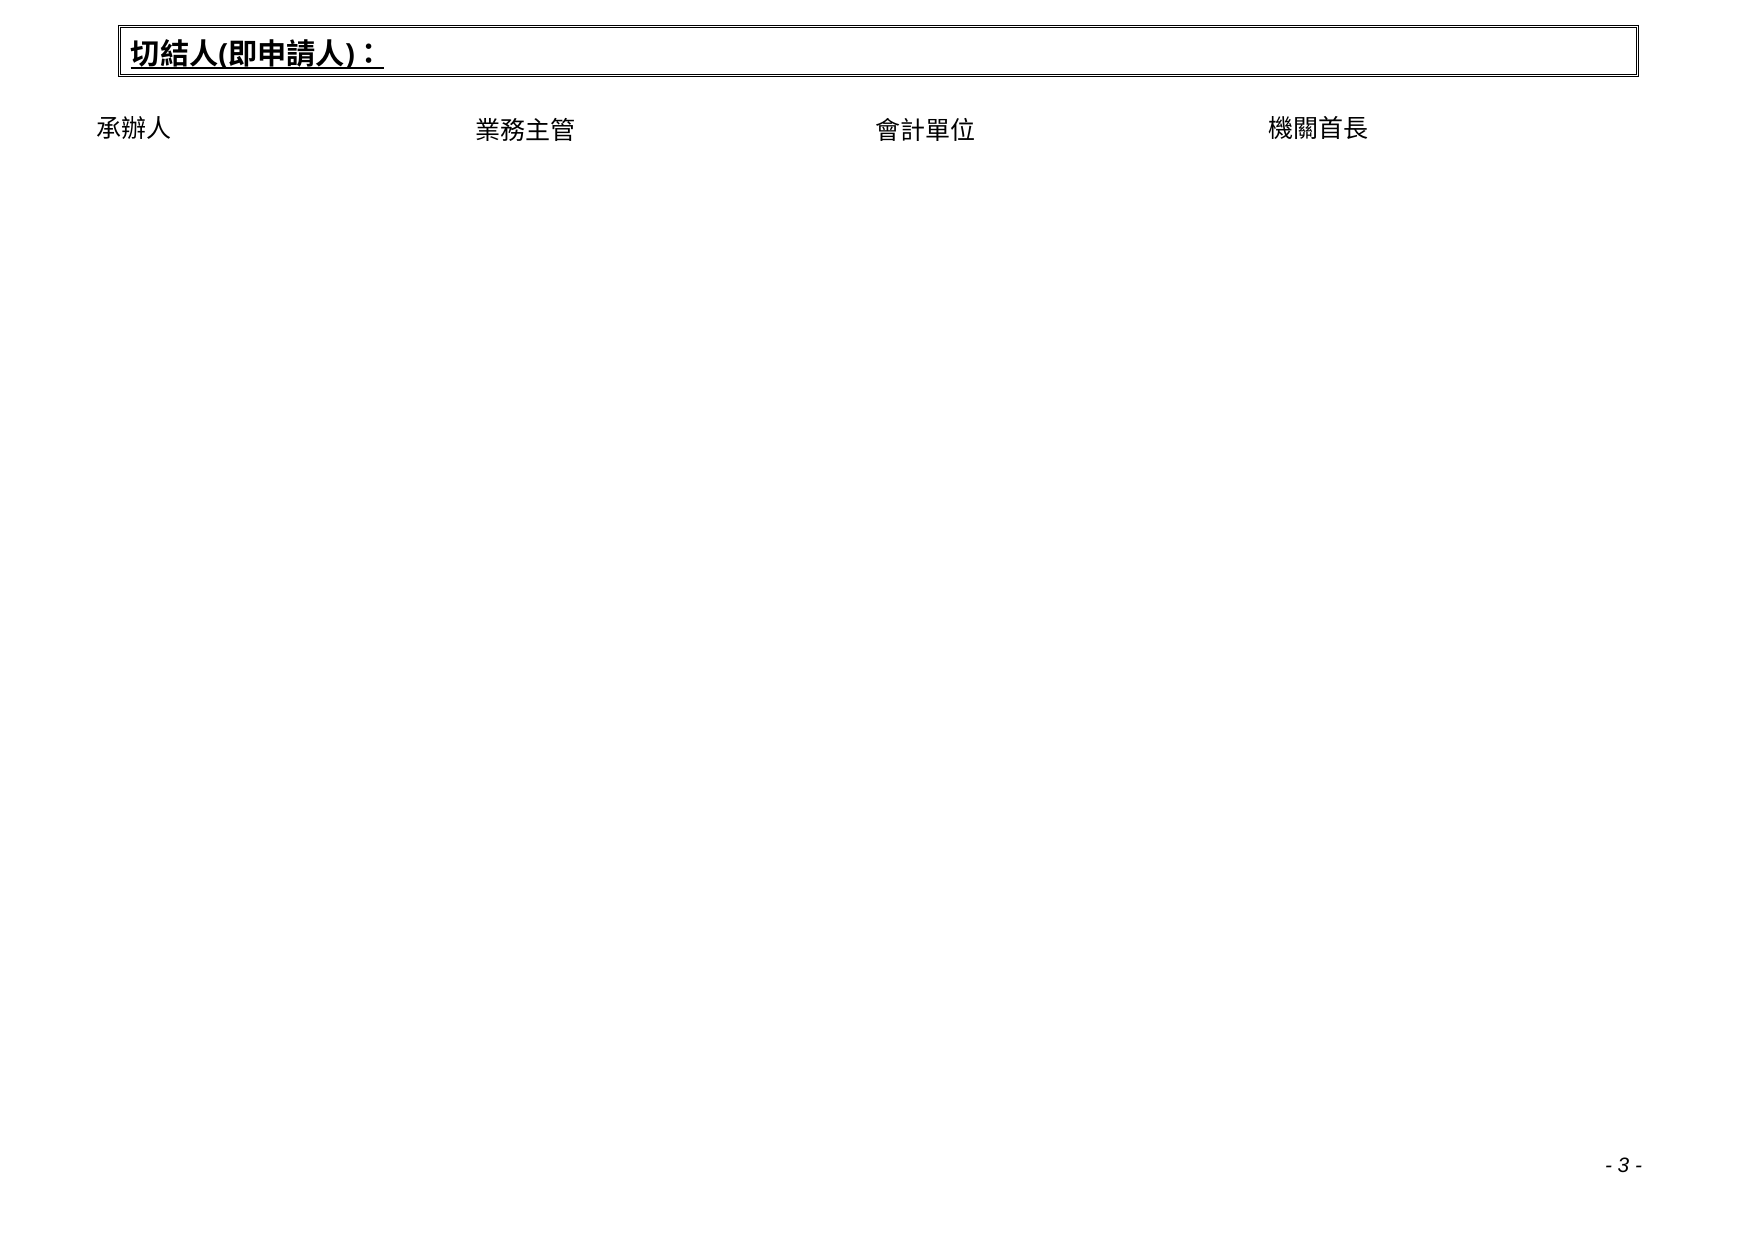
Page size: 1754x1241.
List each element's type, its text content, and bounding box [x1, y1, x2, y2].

text 會計單位 [859, 110, 991, 146]
text 業務主管 [471, 110, 578, 146]
text 承辦人 [96, 108, 178, 145]
table_header 於使用日前15日至60日內填寫「市民活動中心使用申請書」向區公所提出申請。因特定用途而申請使用，經區公所同意得於使用日前5日至6個月內提出申請 申請使用時間每次以4個月為限，屆期如無其他核准登記使用者，得依規定申請繼續使用。同一時段如申請者眾多，以公務使用為優先，申請時段相同時，請公所先與各申請者協調，如協調不成，則以「抽籤」方式決定 經申請核准者，應於使用日3日前繳清費用，並依核准申請內容使用，逾期不予核准 申請市民活動中心專用場地作為特定用途者，區公所得酌收1倍至5倍之專用場地使用費，本府及所屬機關、里辦公處因公務而舉辦之集會或活動，免收各項使用費，前項以外之政府機關、經立案之公益團體或民間團體舉辦之公益、教育或藝文活動，且無涉營利行為者，區公所得減收或免收專用場地使用費 專用場地使用費均以每小時為計價單位，半小時以上未滿1小時者，以1小時計；未滿半小時者不予計價 每周定期且連續使用2個月以上者，專用場地費以7折計算 申請使用者因故不使用或延期使用，應於原定使用日3日前，向區公所申請註銷或改期手續，逾期不予受理且所繳費用不予退還。如遇不可抗力之災變致不能使用時，申請者應於不可抗力之災變結束後10日內，申請延期使用或無息退還所繳之費用 申請使用市民活動中心，有下列情形之一，應不予核准，已核准者應立即停止其使用，必要時區公所得終止其使用，並通知有關單位依法處理，所繳費用不予退還: 違反法令規定者 違反公序良俗者 有安全顧慮者 有營利行為者 蓄意破壞公物者 活動影響周邊鄰居安寧，經勸導不改善者 曾使用場地，不遵守管理規定，登記在案，未滿一年者 其他不法行為 其他： (1)請協助保持環境整潔，使用完畢將場地回復原狀。 (2)請注意用火用電安全。 (3)使用者自行攜帶活動所需之物品或私人物品，公所暨里辦公處不負保管之責，若有損毀遺失應自行負責。 切結人(即申請人)： [121, 28, 1636, 74]
text 機關首長 [1221, 108, 1416, 145]
